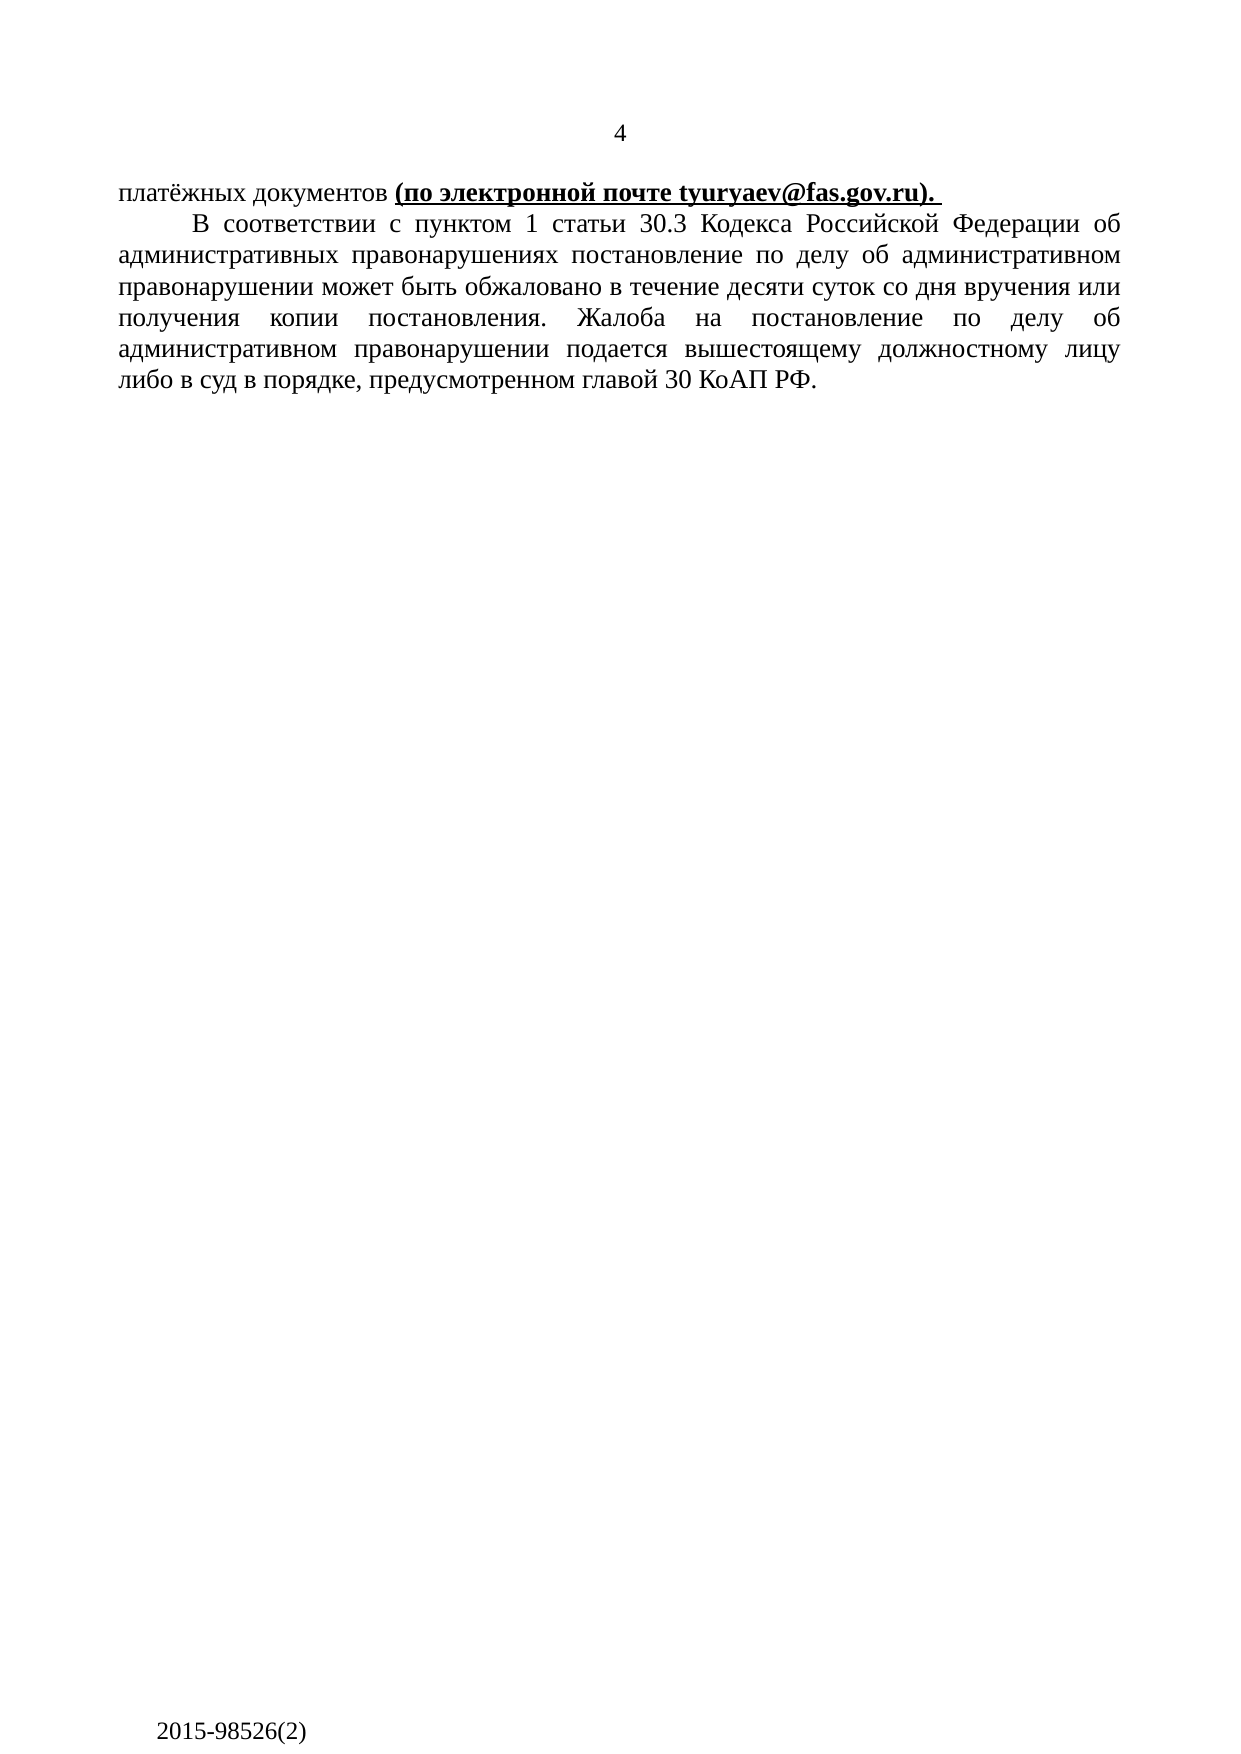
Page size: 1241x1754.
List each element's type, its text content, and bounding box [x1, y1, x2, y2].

text В соответствии с пунктом 1 статьи 30.3 Кодекса Российской Федерации об административных правонарушениях постановление по делу об административном правонарушении может быть обжаловано в течение десяти суток со дня вручения или получения копии постановления. Жалоба на постановление по делу об административном правонарушении подается вышестоящему должностному лицу либо в суд в порядке, предусмотренном главой 30 КоАП РФ. [118, 207, 1122, 394]
text платёжных документов (по электронной почте tyuryaev@fas.gov.ru). [118, 176, 1122, 207]
